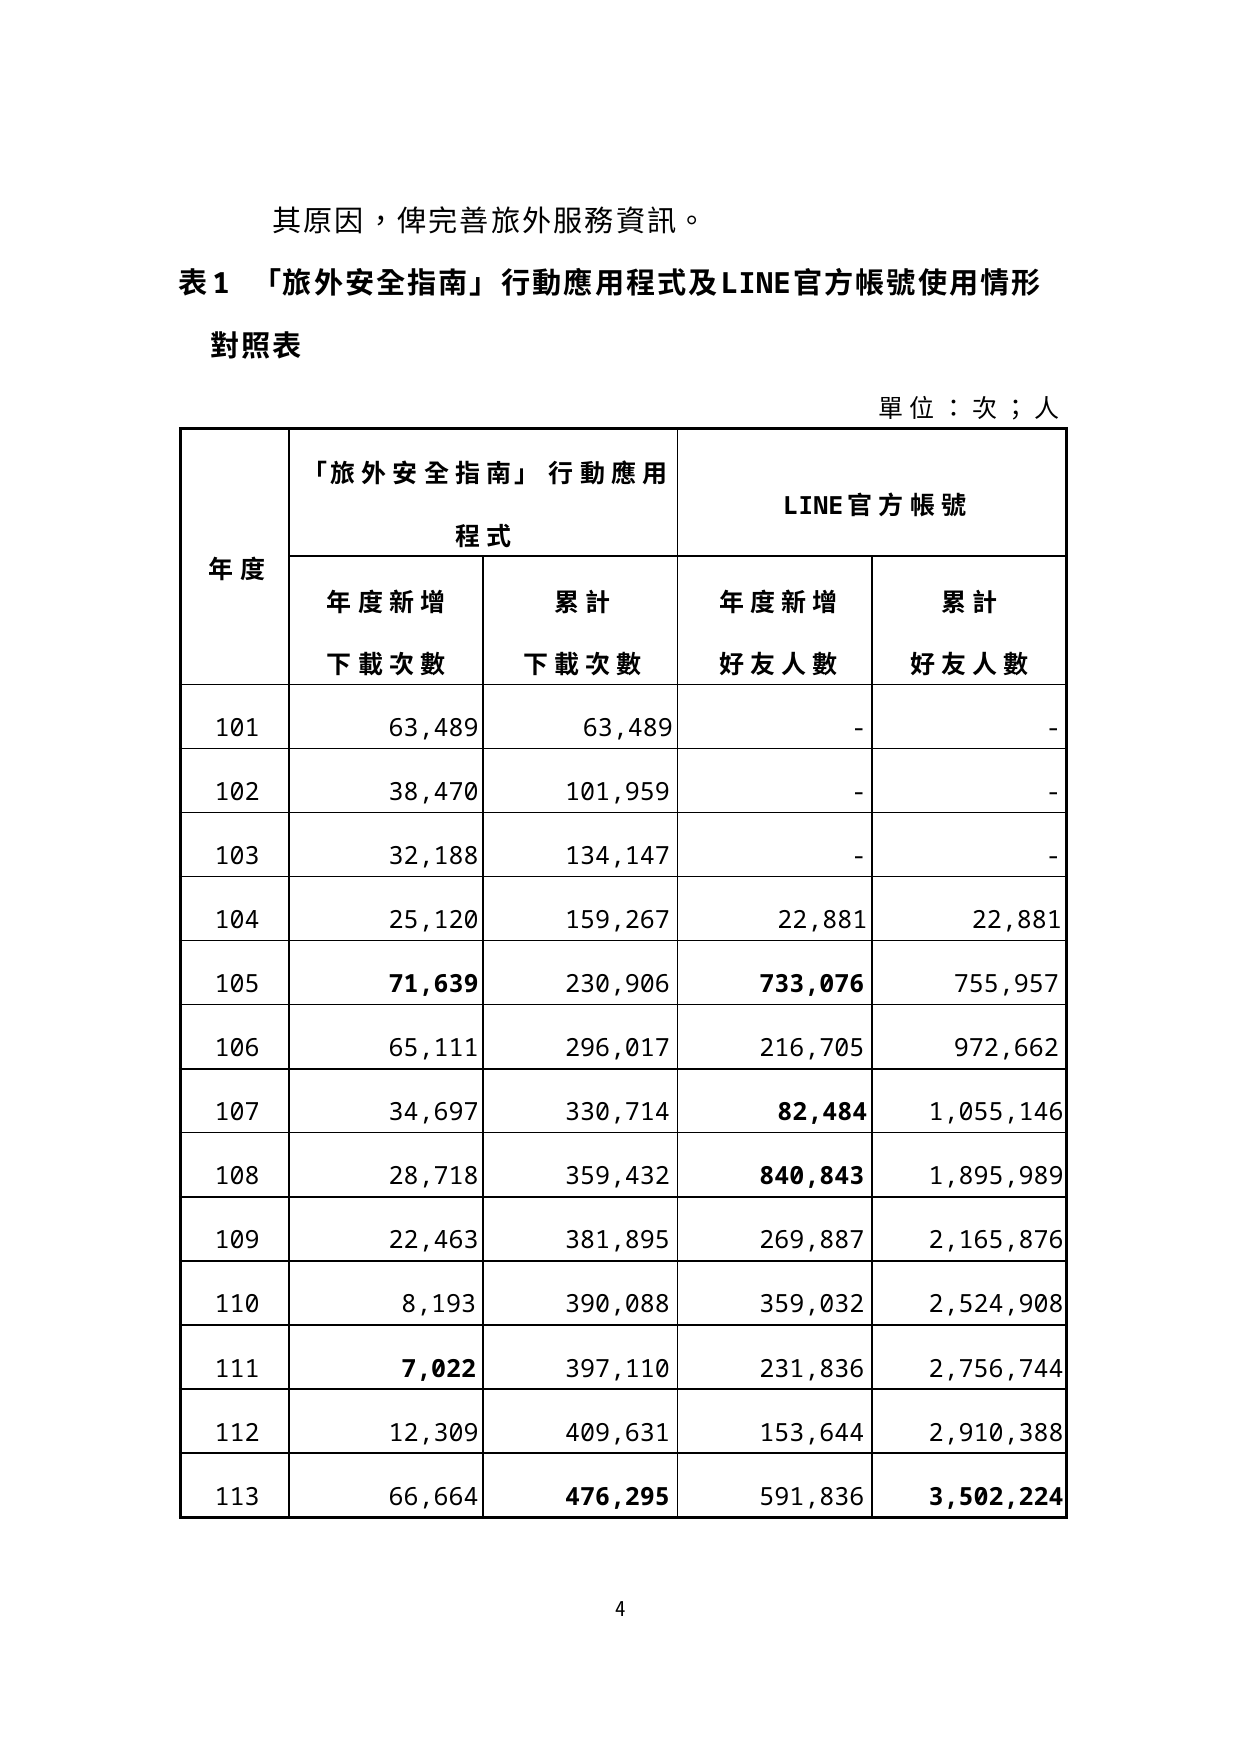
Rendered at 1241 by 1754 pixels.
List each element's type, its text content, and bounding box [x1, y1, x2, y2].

table_cell 82,484 [678, 1070, 871, 1132]
table_cell 105 [182, 941, 288, 1004]
table_cell 108 [182, 1133, 288, 1196]
table_cell 381,895 [484, 1198, 677, 1260]
text 揆諸「旅外安全指南」行動應用程式及LINE官方帳號使用情形(詳表1)，「旅外安全指南」行動應用程式自101年建置以來，含首次下載及卸載後重新下載在內，各年度新增下載次數介於7,022次至7萬1,639次間，10餘年總累計下載次數僅47萬6,295次；反觀LINE官方帳號，建置次年新增好友數即達73萬3,076人，已超逾「旅外安全指南」行動應用程式總累計下載次數，其後各年度新增好友數情況不一，最低8萬2,484人，最高84萬843人，截至113年7月底止官方帳號累計好友數為350萬2,224人，「旅外安全指南」行動應用程式下載次數遠低於LINE官方帳號人數，顯示國人恐習慣使用LINE官方帳號，抑或因該帳號提供較多元服務功能，致使用人數較高，均待究其原因，俾完善旅外服務資訊。 [266, 177, 1063, 240]
table_cell 110 [182, 1262, 288, 1324]
table_cell 103 [182, 813, 288, 876]
table_cell - [678, 749, 871, 812]
table_cell 1,895,989 [873, 1133, 1065, 1196]
table_cell 累計 好友人數 [873, 557, 1065, 683]
table_cell 年度新增 好友人數 [678, 557, 871, 683]
table_cell 390,088 [484, 1262, 677, 1324]
table_cell 733,076 [678, 941, 871, 1004]
table_cell 397,110 [484, 1326, 677, 1388]
table_cell 22,881 [678, 877, 871, 940]
table_cell 38,470 [290, 749, 482, 812]
table_cell 22,881 [873, 877, 1065, 940]
table_cell 153,644 [678, 1390, 871, 1452]
table_cell - [678, 813, 871, 876]
table_cell 63,489 [484, 685, 677, 747]
table_cell 330,714 [484, 1070, 677, 1132]
text 單位：次；人 [177, 365, 1063, 427]
table_header LINE官方帳號 [678, 430, 1065, 555]
table_cell 25,120 [290, 877, 482, 940]
table_cell 591,836 [678, 1454, 871, 1516]
table_cell 755,957 [873, 941, 1065, 1004]
table_cell 3,502,224 [873, 1454, 1065, 1516]
table_cell 66,664 [290, 1454, 482, 1516]
table_cell 111 [182, 1326, 288, 1388]
table_cell 63,489 [290, 685, 482, 747]
table_cell 840,843 [678, 1133, 871, 1196]
table_cell - [873, 749, 1065, 812]
table_cell 972,662 [873, 1005, 1065, 1068]
table_cell 409,631 [484, 1390, 677, 1452]
table_cell 159,267 [484, 877, 677, 940]
table_cell - [873, 685, 1065, 747]
table_cell 359,432 [484, 1133, 677, 1196]
table_cell 32,188 [290, 813, 482, 876]
table_cell 296,017 [484, 1005, 677, 1068]
table_cell 2,165,876 [873, 1198, 1065, 1260]
table_cell 112 [182, 1390, 288, 1452]
table_cell 106 [182, 1005, 288, 1068]
table_cell 2,524,908 [873, 1262, 1065, 1324]
table_cell 102 [182, 749, 288, 812]
table_cell 65,111 [290, 1005, 482, 1068]
table_cell 269,887 [678, 1198, 871, 1260]
table_cell 101 [182, 685, 288, 747]
table_cell 476,295 [484, 1454, 677, 1516]
table_cell 359,032 [678, 1262, 871, 1324]
table_cell 8,193 [290, 1262, 482, 1324]
table_cell 216,705 [678, 1005, 871, 1068]
table_cell 12,309 [290, 1390, 482, 1452]
table_cell 1,055,146 [873, 1070, 1065, 1132]
table_cell 34,697 [290, 1070, 482, 1132]
table_cell - [678, 685, 871, 747]
table_cell 28,718 [290, 1133, 482, 1196]
table_cell 7,022 [290, 1326, 482, 1388]
table_cell 109 [182, 1198, 288, 1260]
table_cell 230,906 [484, 941, 677, 1004]
table_cell 22,463 [290, 1198, 482, 1260]
table_cell 231,836 [678, 1326, 871, 1388]
table_cell 134,147 [484, 813, 677, 876]
table_cell - [873, 813, 1065, 876]
table_cell 71,639 [290, 941, 482, 1004]
text 表1 「旅外安全指南」行動應用程式及LINE官方帳號使用情形對照表 [177, 240, 1063, 365]
table_cell 113 [182, 1454, 288, 1516]
table_cell 104 [182, 877, 288, 940]
table_header 年度 [182, 430, 288, 683]
table_cell 101,959 [484, 749, 677, 812]
table_cell 2,756,744 [873, 1326, 1065, 1388]
table_cell 107 [182, 1070, 288, 1132]
table_header 「旅外安全指南」行動應用程式 [290, 430, 677, 555]
table_cell 2,910,388 [873, 1390, 1065, 1452]
table_cell 年度新增 下載次數 [290, 557, 482, 683]
table_cell 累計 下載次數 [484, 557, 677, 683]
